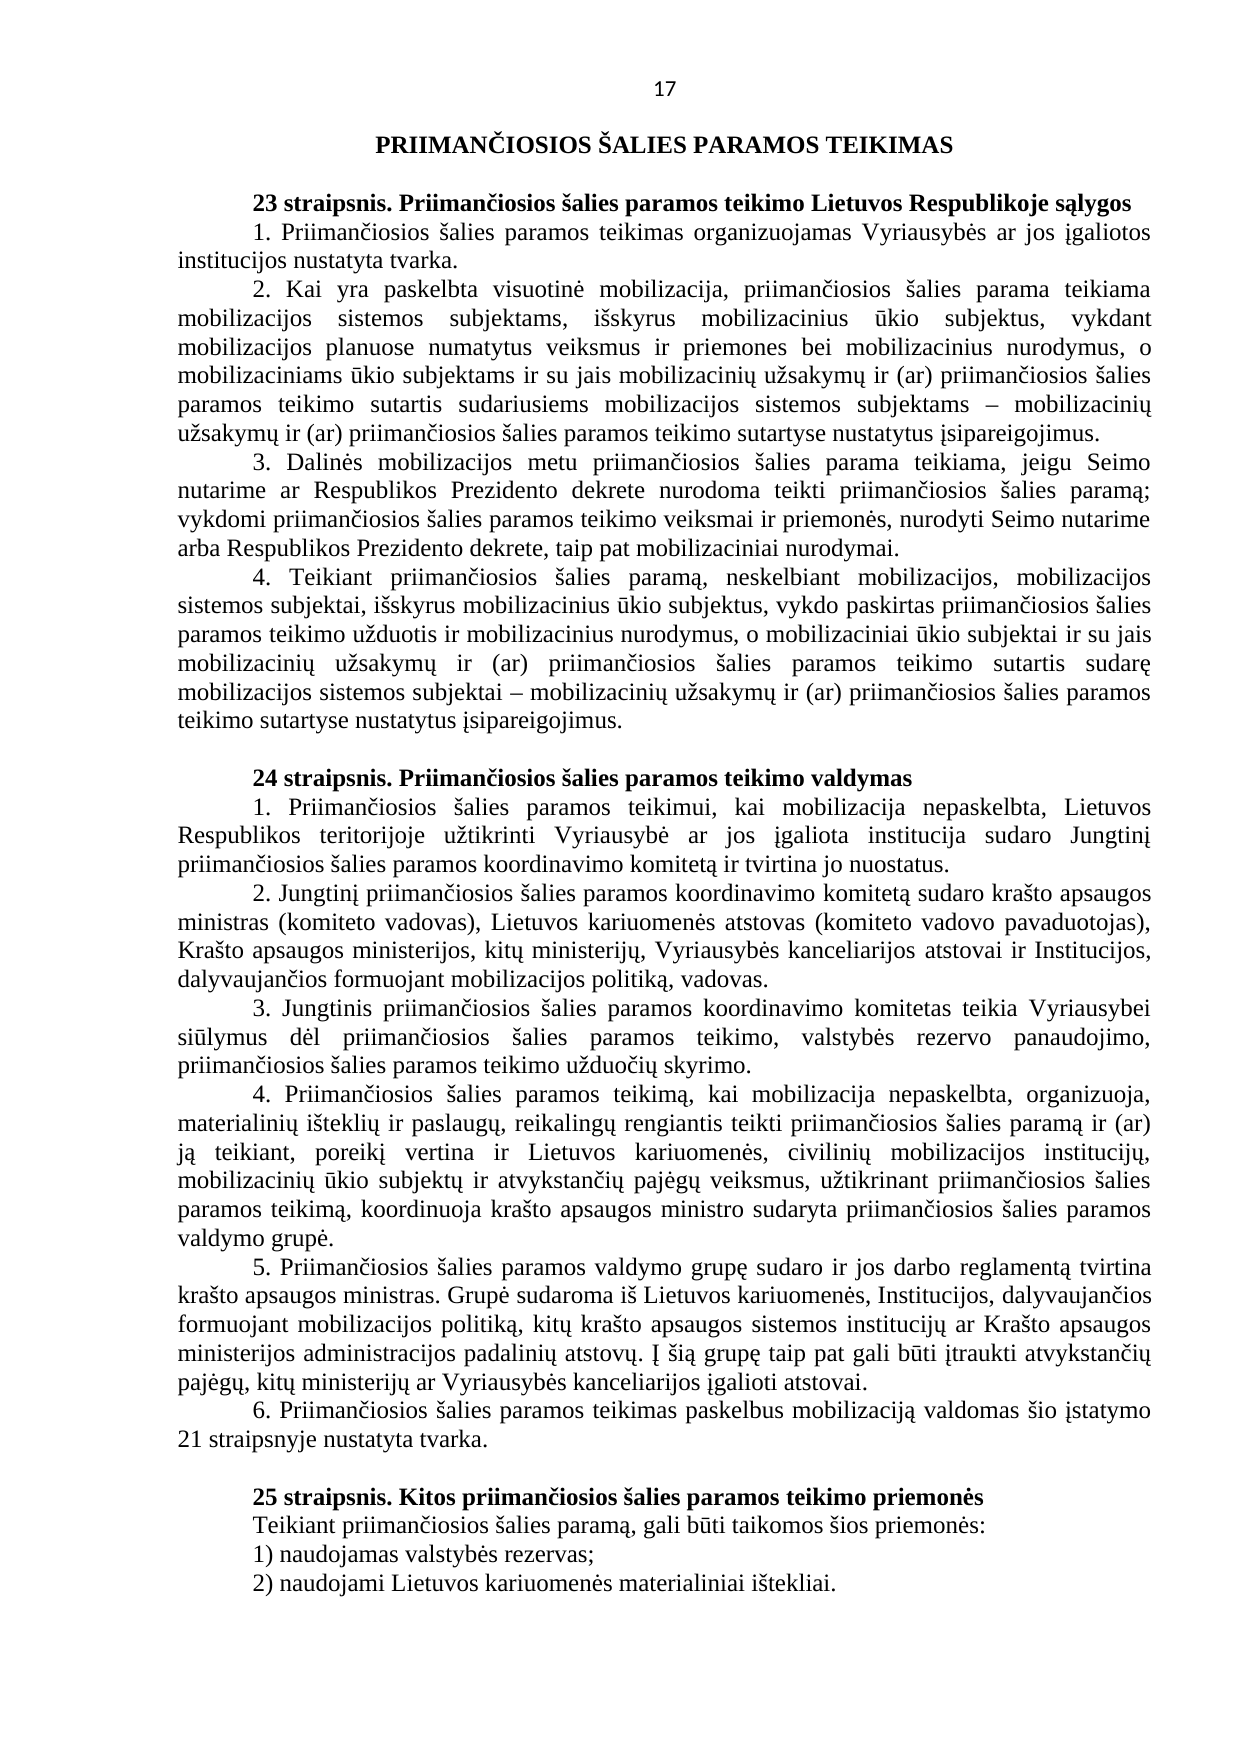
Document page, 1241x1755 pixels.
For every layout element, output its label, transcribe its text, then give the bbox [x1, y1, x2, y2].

text 25 straipsnis. Kitos priimančiosios šalies paramos teikimo priemonės [177, 1482, 1152, 1511]
text 4. Teikiant priimančiosios šalies paramą, neskelbiant mobilizacijos, mobilizacijos sistemos subjektai, išskyrus mobilizacinius ūkio subjektus, vykdo paskirtas priimančiosios šalies paramos teikimo užduotis ir mobilizacinius nurodymus, o mobilizaciniai ūkio subjektai ir su jais mobilizacinių užsakymų ir (ar) priimančiosios šalies paramos teikimo sutartis sudarę mobilizacijos sistemos subjektai – mobilizacinių užsakymų ir (ar) priimančiosios šalies paramos teikimo sutartyse nustatytus įsipareigojimus. [177, 562, 1152, 734]
text 5. Priimančiosios šalies paramos valdymo grupę sudaro ir jos darbo reglamentą tvirtina krašto apsaugos ministras. Grupė sudaroma iš Lietuvos kariuomenės, Institucijos, dalyvaujančios formuojant mobilizacijos politiką, kitų krašto apsaugos sistemos institucijų ar Krašto apsaugos ministerijos administracijos padalinių atstovų. Į šią grupę taip pat gali būti įtraukti atvykstančių pajėgų, kitų ministerijų ar Vyriausybės kanceliarijos įgalioti atstovai. [177, 1252, 1152, 1396]
text 3. Dalinės mobilizacijos metu priimančiosios šalies parama teikiama, jeigu Seimo nutarime ar Respublikos Prezidento dekrete nurodoma teikti priimančiosios šalies paramą; vykdomi priimančiosios šalies paramos teikimo veiksmai ir priemonės, nurodyti Seimo nutarime arba Respublikos Prezidento dekrete, taip pat mobilizaciniai nurodymai. [177, 447, 1152, 562]
text 1. Priimančiosios šalies paramos teikimui, kai mobilizacija nepaskelbta, Lietuvos Respublikos teritorijoje užtikrinti Vyriausybė ar jos įgaliota institucija sudaro Jungtinį priimančiosios šalies paramos koordinavimo komitetą ir tvirtina jo nuostatus. [177, 792, 1152, 878]
text 3. Jungtinis priimančiosios šalies paramos koordinavimo komitetas teikia Vyriausybei siūlymus dėl priimančiosios šalies paramos teikimo, valstybės rezervo panaudojimo, priimančiosios šalies paramos teikimo užduočių skyrimo. [177, 993, 1152, 1079]
text 6. Priimančiosios šalies paramos teikimas paskelbus mobilizaciją valdomas šio įstatymo 21 straipsnyje nustatyta tvarka. [177, 1396, 1152, 1453]
text 4. Priimančiosios šalies paramos teikimą, kai mobilizacija nepaskelbta, organizuoja, materialinių išteklių ir paslaugų, reikalingų rengiantis teikti priimančiosios šalies paramą ir (ar) ją teikiant, poreikį vertina ir Lietuvos kariuomenės, civilinių mobilizacijos institucijų, mobilizacinių ūkio subjektų ir atvykstančių pajėgų veiksmus, užtikrinant priimančiosios šalies paramos teikimą, koordinuoja krašto apsaugos ministro sudaryta priimančiosios šalies paramos valdymo grupė. [177, 1079, 1152, 1252]
text 1) naudojamas valstybės rezervas; [177, 1539, 1152, 1568]
text 2. Kai yra paskelbta visuotinė mobilizacija, priimančiosios šalies parama teikiama mobilizacijos sistemos subjektams, išskyrus mobilizacinius ūkio subjektus, vykdant mobilizacijos planuose numatytus veiksmus ir priemones bei mobilizacinius nurodymus, o mobilizaciniams ūkio subjektams ir su jais mobilizacinių užsakymų ir (ar) priimančiosios šalies paramos teikimo sutartis sudariusiems mobilizacijos sistemos subjektams – mobilizacinių užsakymų ir (ar) priimančiosios šalies paramos teikimo sutartyse nustatytus įsipareigojimus. [177, 274, 1152, 447]
text 2. Jungtinį priimančiosios šalies paramos koordinavimo komitetą sudaro krašto apsaugos ministras (komiteto vadovas), Lietuvos kariuomenės atstovas (komiteto vadovo pavaduotojas), Krašto apsaugos ministerijos, kitų ministerijų, Vyriausybės kanceliarijos atstovai ir Institucijos, dalyvaujančios formuojant mobilizacijos politiką, vadovas. [177, 878, 1152, 993]
text 24 straipsnis. Priimančiosios šalies paramos teikimo valdymas [177, 763, 1152, 792]
text 2) naudojami Lietuvos kariuomenės materialiniai ištekliai. [177, 1568, 1152, 1597]
text 1. Priimančiosios šalies paramos teikimas organizuojamas Vyriausybės ar jos įgaliotos institucijos nustatyta tvarka. [177, 217, 1152, 274]
text PRIIMANČIOSIOS ŠALIES PARAMOS TEIKIMAS [177, 131, 1152, 159]
text Teikiant priimančiosios šalies paramą, gali būti taikomos šios priemonės: [177, 1511, 1152, 1539]
text 23 straipsnis. Priimančiosios šalies paramos teikimo Lietuvos Respublikoje sąlygos [177, 188, 1152, 217]
